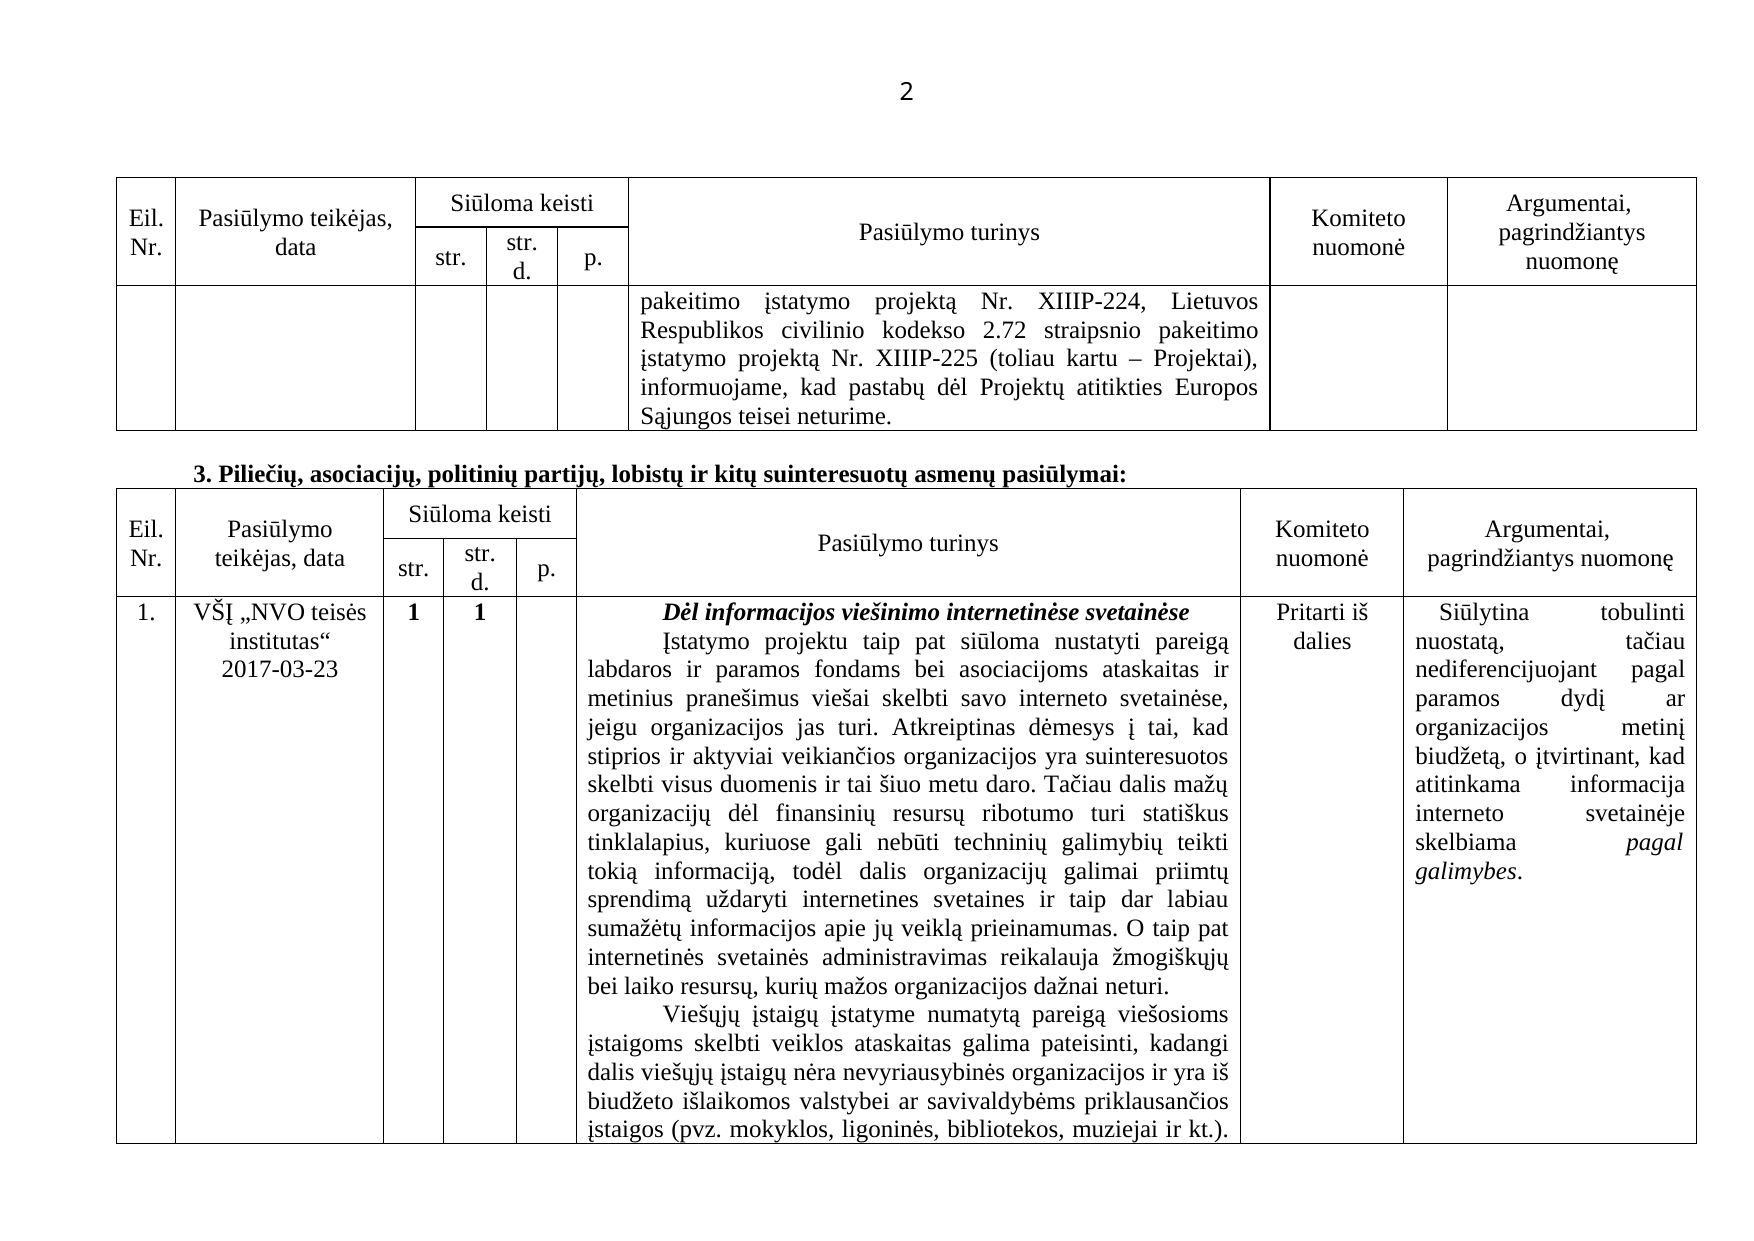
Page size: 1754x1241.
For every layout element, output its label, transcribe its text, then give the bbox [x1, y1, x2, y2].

table_cell [517, 597, 576, 1143]
table_header Pasiūlymo turinys [577, 489, 1240, 596]
table_cell pakeitimo įstatymo projektą Nr. XIIIP-224, Lietuvos Respublikos civilinio kodekso 2.72 straipsnio pakeitimo įstatymo projektą Nr. XIIIP-225 (toliau kartu – Projektai), informuojame, kad pastabų dėl Projektų atitikties Europos Sąjungos teisei neturime. [629, 286, 1269, 430]
table_cell [1448, 286, 1696, 430]
table_header Argumentai, pagrindžiantys nuomonę [1404, 489, 1696, 596]
table_cell str. [384, 539, 443, 596]
table_header Pasiūlymo teikėjas, data [176, 489, 383, 596]
table_header Pasiūlymo teikėjas, data [176, 178, 415, 285]
table_cell 1 [384, 597, 443, 1143]
table_cell p. [517, 539, 576, 596]
table_header Argumentai, pagrindžiantys nuomonę [1448, 178, 1696, 285]
table_cell 1. [117, 597, 175, 1143]
table_cell str. d. [487, 228, 557, 285]
table_header Pasiūlymo turinys [629, 178, 1269, 285]
table_header Siūloma keisti [384, 489, 576, 537]
table_cell 1 [444, 597, 516, 1143]
text 3. Piliečių, asociacijų, politinių partijų, lobistų ir kitų suinteresuotų asmenų pasiūlymai: [118, 459, 1695, 488]
table_cell Dėl informacijos viešinimo internetinėse svetainėse Įstatymo projektu taip pat siūloma nustatyti pareigą labdaros ir paramos fondams bei asociacijoms ataskaitas ir metinius pranešimus viešai skelbti savo interneto svetainėse, jeigu organizacijos jas turi. Atkreiptinas dėmesys į tai, kad stiprios ir aktyviai veikiančios organizacijos yra suinteresuotos skelbti visus duomenis ir tai šiuo metu daro. Tačiau dalis mažų organizacijų dėl finansinių resursų ribotumo turi statiškus tinklalapius, kuriuose gali nebūti techninių galimybių teikti tokią informaciją, todėl dalis organizacijų galimai priimtų sprendimą uždaryti internetines svetaines ir taip dar labiau sumažėtų informacijos apie jų veiklą prieinamumas. O taip pat internetinės svetainės administravimas reikalauja žmogiškųjų bei laiko resursų, kurių mažos organizacijos dažnai neturi. Viešųjų įstaigų įstatyme numatytą pareigą viešosioms įstaigoms skelbti veiklos ataskaitas galima pateisinti, kadangi dalis viešųjų įstaigų nėra nevyriausybinės organizacijos ir yra iš biudžeto išlaikomos valstybei ar savivaldybėms priklausančios įstaigos (pvz. mokyklos, ligoninės, bibliotekos, muziejai ir kt.). [577, 597, 1240, 1143]
table_header Siūloma keisti [416, 178, 628, 226]
table_cell Pritarti iš dalies [1241, 597, 1403, 1143]
table_cell VŠĮ „NVO teisės institutas“ 2017-03-23 [176, 597, 383, 1143]
table_header Komiteto nuomonė [1271, 178, 1447, 285]
table_cell [558, 286, 628, 430]
table_cell [487, 286, 557, 430]
table_header Eil. Nr. [117, 178, 175, 285]
table_header Komiteto nuomonė [1241, 489, 1403, 596]
table_cell [416, 286, 486, 430]
table_cell Siūlytina tobulinti nuostatą, tačiau nediferencijuojant pagal paramos dydį ar organizacijos metinį biudžetą, o įtvirtinant, kad atitinkama informacija interneto svetainėje skelbiama pagal galimybes. [1404, 597, 1696, 1143]
table_cell str. d. [444, 539, 516, 596]
table_cell [1271, 286, 1447, 430]
table_cell [117, 286, 175, 430]
table_cell p. [558, 228, 628, 285]
table_cell str. [416, 228, 486, 285]
table_header Eil. Nr. [117, 489, 175, 596]
table_cell [176, 286, 415, 430]
